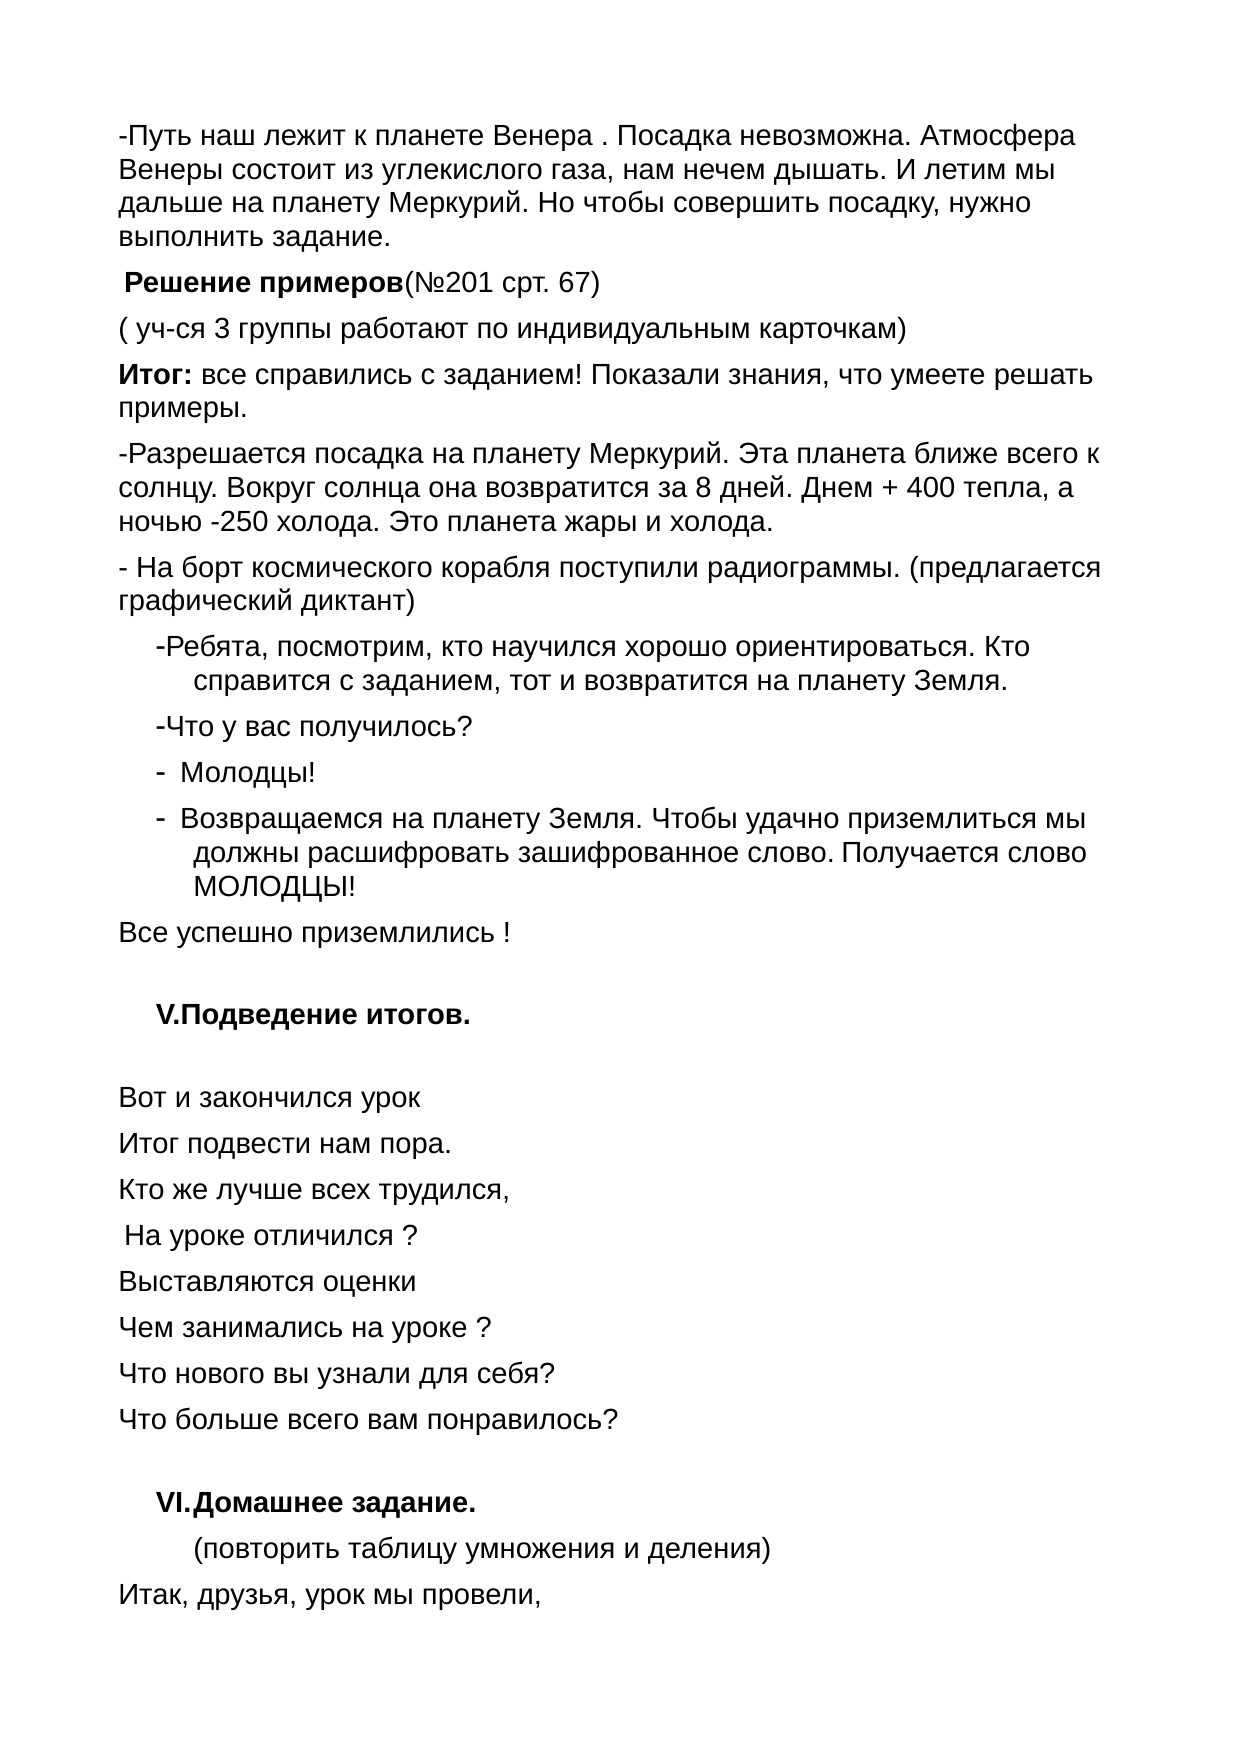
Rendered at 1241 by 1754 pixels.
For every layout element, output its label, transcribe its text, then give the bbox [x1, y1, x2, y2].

text Что нового вы узнали для себя? [118, 1356, 1122, 1389]
text На уроке отличился ? [118, 1218, 1122, 1251]
text -Путь наш лежит к планете Венера . Посадка невозможна. Атмосфера Венеры состоит из углекислого газа, нам нечем дышать. И летим мы дальше на планету Меркурий. Но чтобы совершить посадку, нужно выполнить задание. [118, 118, 1122, 252]
text Вот и закончился урок [118, 1080, 1122, 1113]
list (повторить таблицу умножения и деления) [156, 1531, 1122, 1564]
text -Что у вас получилось? [156, 709, 1122, 743]
list Домашнее задание. [156, 1484, 1122, 1518]
text - На борт космического корабля поступили радиограммы. (предлагается графический диктант) [118, 549, 1122, 617]
text - Возвращаемся на планету Земля. Чтобы удачно приземлиться мы должны расшифровать зашифрованное слово. Получается слово МОЛОДЦЫ! [156, 801, 1122, 902]
text Все успешно приземлились ! [118, 915, 1122, 948]
text Итак, друзья, урок мы провели, [118, 1577, 1122, 1610]
text -Ребята, посмотрим, кто научился хорошо ориентироваться. Кто справится с заданием, тот и возвратится на планету Земля. [156, 629, 1122, 696]
text Чем занимались на уроке ? [118, 1310, 1122, 1343]
text Что больше всего вам понравилось? [118, 1402, 1122, 1436]
text Кто же лучше всех трудился, [118, 1172, 1122, 1205]
text - Молодцы! [156, 755, 1122, 789]
text Итог подвести нам пора. [118, 1126, 1122, 1159]
text Итог: все справились с заданием! Показали знания, что умеете решать примеры. [118, 357, 1122, 424]
text V.Подведение итогов. [156, 997, 1122, 1031]
text Решение примеров(№201 срт. 67) [118, 265, 1122, 298]
text ( уч-ся 3 группы работают по индивидуальным карточкам) [118, 311, 1122, 344]
text Выставляются оценки [118, 1264, 1122, 1297]
text -Разрешается посадка на планету Меркурий. Эта планета ближе всего к солнцу. Вокруг солнца она возвратится за 8 дней. Днем + 400 тепла, а ночью -250 холода. Это планета жары и холода. [118, 436, 1122, 537]
